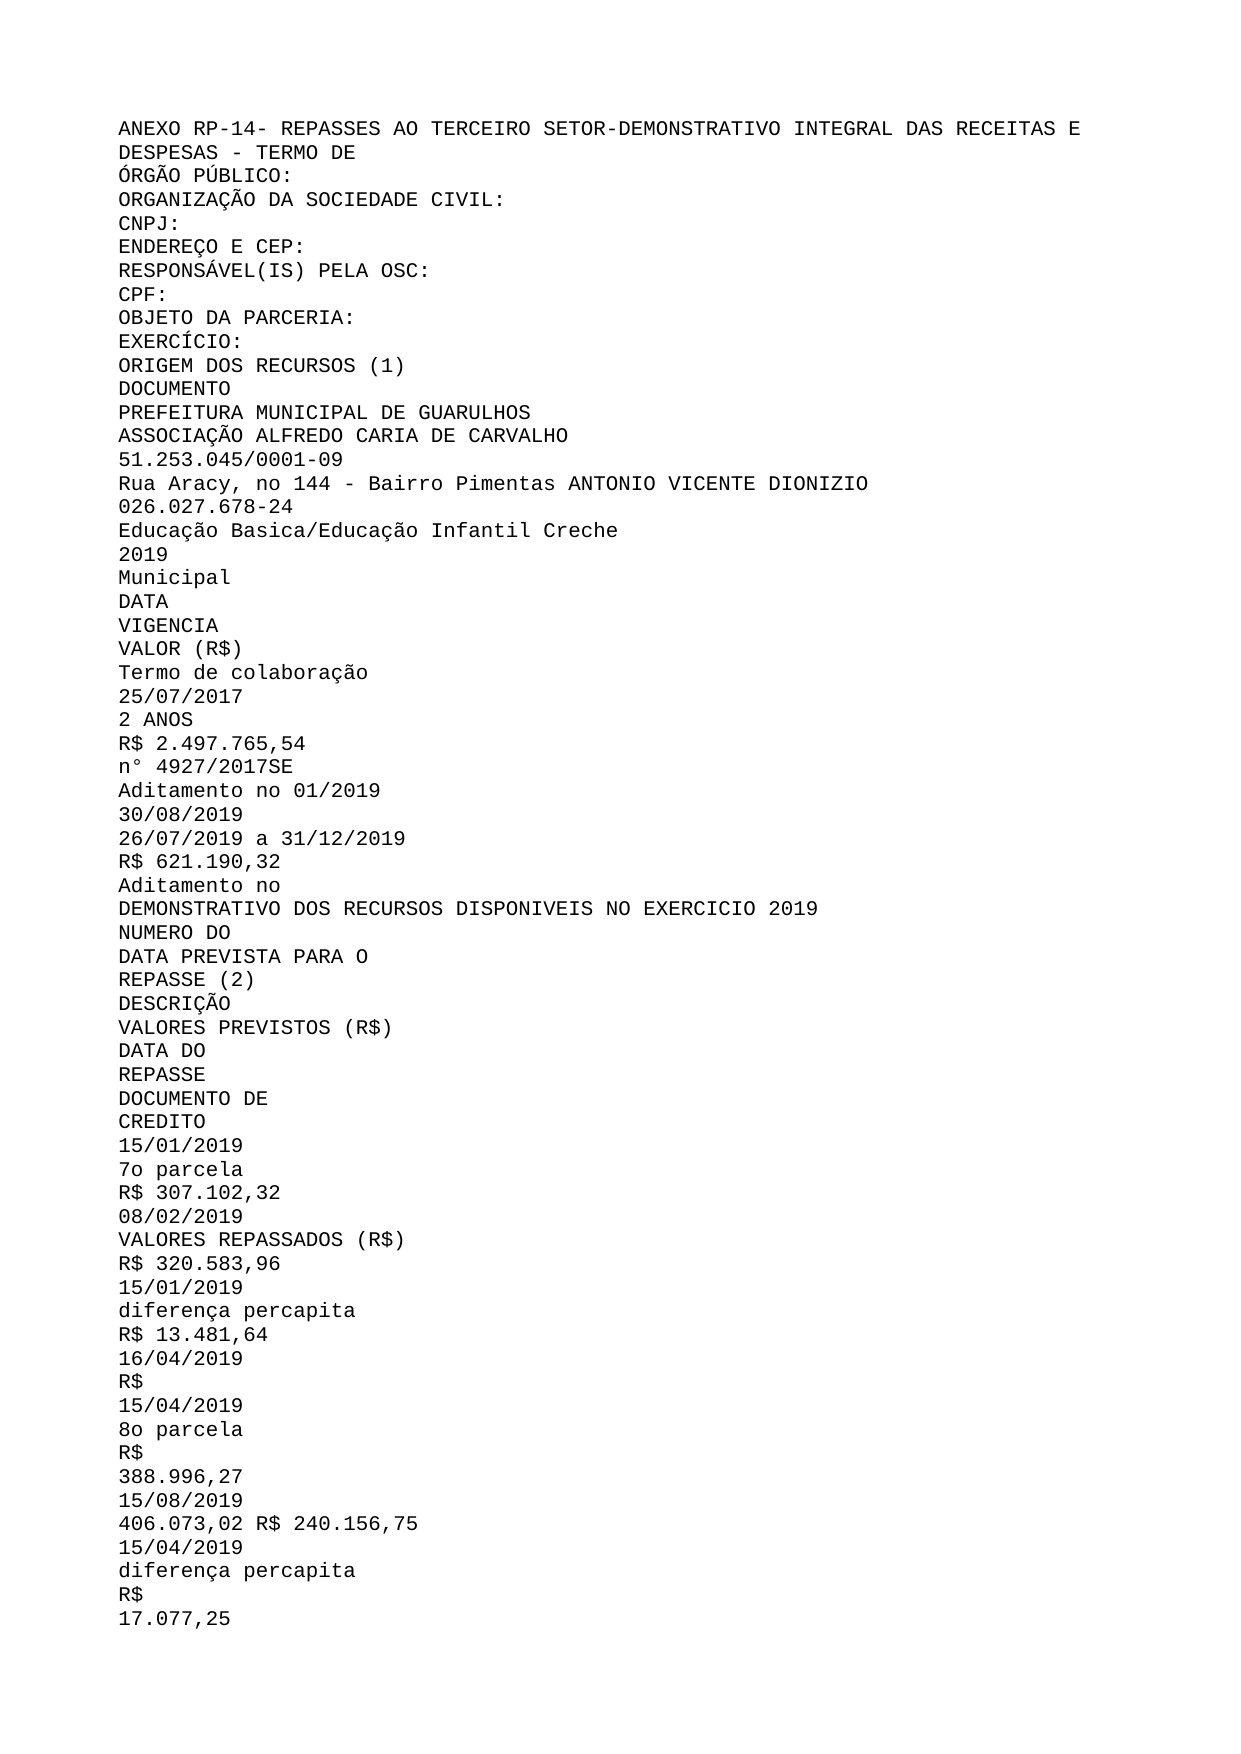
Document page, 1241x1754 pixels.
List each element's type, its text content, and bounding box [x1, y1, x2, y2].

text diferença percapita [118, 1300, 1122, 1324]
text DATA [118, 591, 1122, 615]
text 2019 [118, 544, 1122, 567]
text VALORES REPASSADOS (R$) [118, 1229, 1122, 1253]
text EXERCÍCIO: [118, 331, 1122, 354]
text Rua Aracy, no 144 - Bairro Pimentas ANTONIO VICENTE DIONIZIO [118, 473, 1122, 496]
text R$ [118, 1584, 1122, 1608]
text Municipal [118, 567, 1122, 591]
text Educação Basica/Educação Infantil Creche [118, 520, 1122, 544]
text R$ 307.102,32 [118, 1182, 1122, 1206]
text 7o parcela [118, 1158, 1122, 1182]
text VALOR (R$) [118, 638, 1122, 662]
text CNPJ: [118, 213, 1122, 236]
text 388.996,27 [118, 1466, 1122, 1489]
text 15/04/2019 [118, 1395, 1122, 1419]
text CREDITO [118, 1111, 1122, 1135]
text 17.077,25 [118, 1608, 1122, 1631]
text Aditamento no 01/2019 [118, 780, 1122, 804]
text 15/01/2019 [118, 1135, 1122, 1158]
text ORIGEM DOS RECURSOS (1) [118, 354, 1122, 378]
text 026.027.678-24 [118, 496, 1122, 520]
text DATA DO [118, 1040, 1122, 1064]
text CPF: [118, 284, 1122, 307]
text ORGANIZAÇÃO DA SOCIEDADE CIVIL: [118, 189, 1122, 213]
text R$ [118, 1442, 1122, 1466]
text 08/02/2019 [118, 1206, 1122, 1229]
text DESCRIÇÃO [118, 993, 1122, 1017]
text R$ 13.481,64 [118, 1324, 1122, 1348]
text OBJETO DA PARCERIA: [118, 307, 1122, 331]
text REPASSE [118, 1064, 1122, 1088]
text R$ [118, 1371, 1122, 1395]
text DATA PREVISTA PARA O [118, 946, 1122, 969]
text 2 ANOS [118, 709, 1122, 733]
text Termo de colaboração [118, 662, 1122, 686]
text 51.253.045/0001-09 [118, 449, 1122, 473]
text R$ 621.190,32 [118, 851, 1122, 875]
text R$ 2.497.765,54 [118, 733, 1122, 757]
text 15/01/2019 [118, 1277, 1122, 1300]
text RESPONSÁVEL(IS) PELA OSC: [118, 260, 1122, 284]
text PREFEITURA MUNICIPAL DE GUARULHOS [118, 402, 1122, 426]
text DOCUMENTO DE [118, 1088, 1122, 1111]
text 26/07/2019 a 31/12/2019 [118, 827, 1122, 851]
text ENDEREÇO E CEP: [118, 236, 1122, 260]
text R$ 320.583,96 [118, 1253, 1122, 1277]
text diferença percapita [118, 1561, 1122, 1584]
text 25/07/2017 [118, 686, 1122, 709]
text Aditamento no [118, 875, 1122, 898]
text NUMERO DO [118, 922, 1122, 946]
text 16/04/2019 [118, 1348, 1122, 1371]
text DEMONSTRATIVO DOS RECURSOS DISPONIVEIS NO EXERCICIO 2019 [118, 898, 1122, 922]
text VALORES PREVISTOS (R$) [118, 1017, 1122, 1040]
text REPASSE (2) [118, 969, 1122, 993]
text 8o parcela [118, 1419, 1122, 1442]
text VIGENCIA [118, 615, 1122, 638]
text DOCUMENTO [118, 378, 1122, 402]
text 30/08/2019 [118, 804, 1122, 827]
text 15/04/2019 [118, 1537, 1122, 1561]
text 15/08/2019 [118, 1489, 1122, 1513]
text ANEXO RP-14- REPASSES AO TERCEIRO SETOR-DEMONSTRATIVO INTEGRAL DAS RECEITAS E DESPESAS - TERMO DE [118, 118, 1122, 165]
text 406.073,02 R$ 240.156,75 [118, 1513, 1122, 1537]
text n° 4927/2017SE [118, 757, 1122, 780]
text ÓRGÃO PÚBLICO: [118, 165, 1122, 189]
text ASSOCIAÇÃO ALFREDO CARIA DE CARVALHO [118, 426, 1122, 449]
